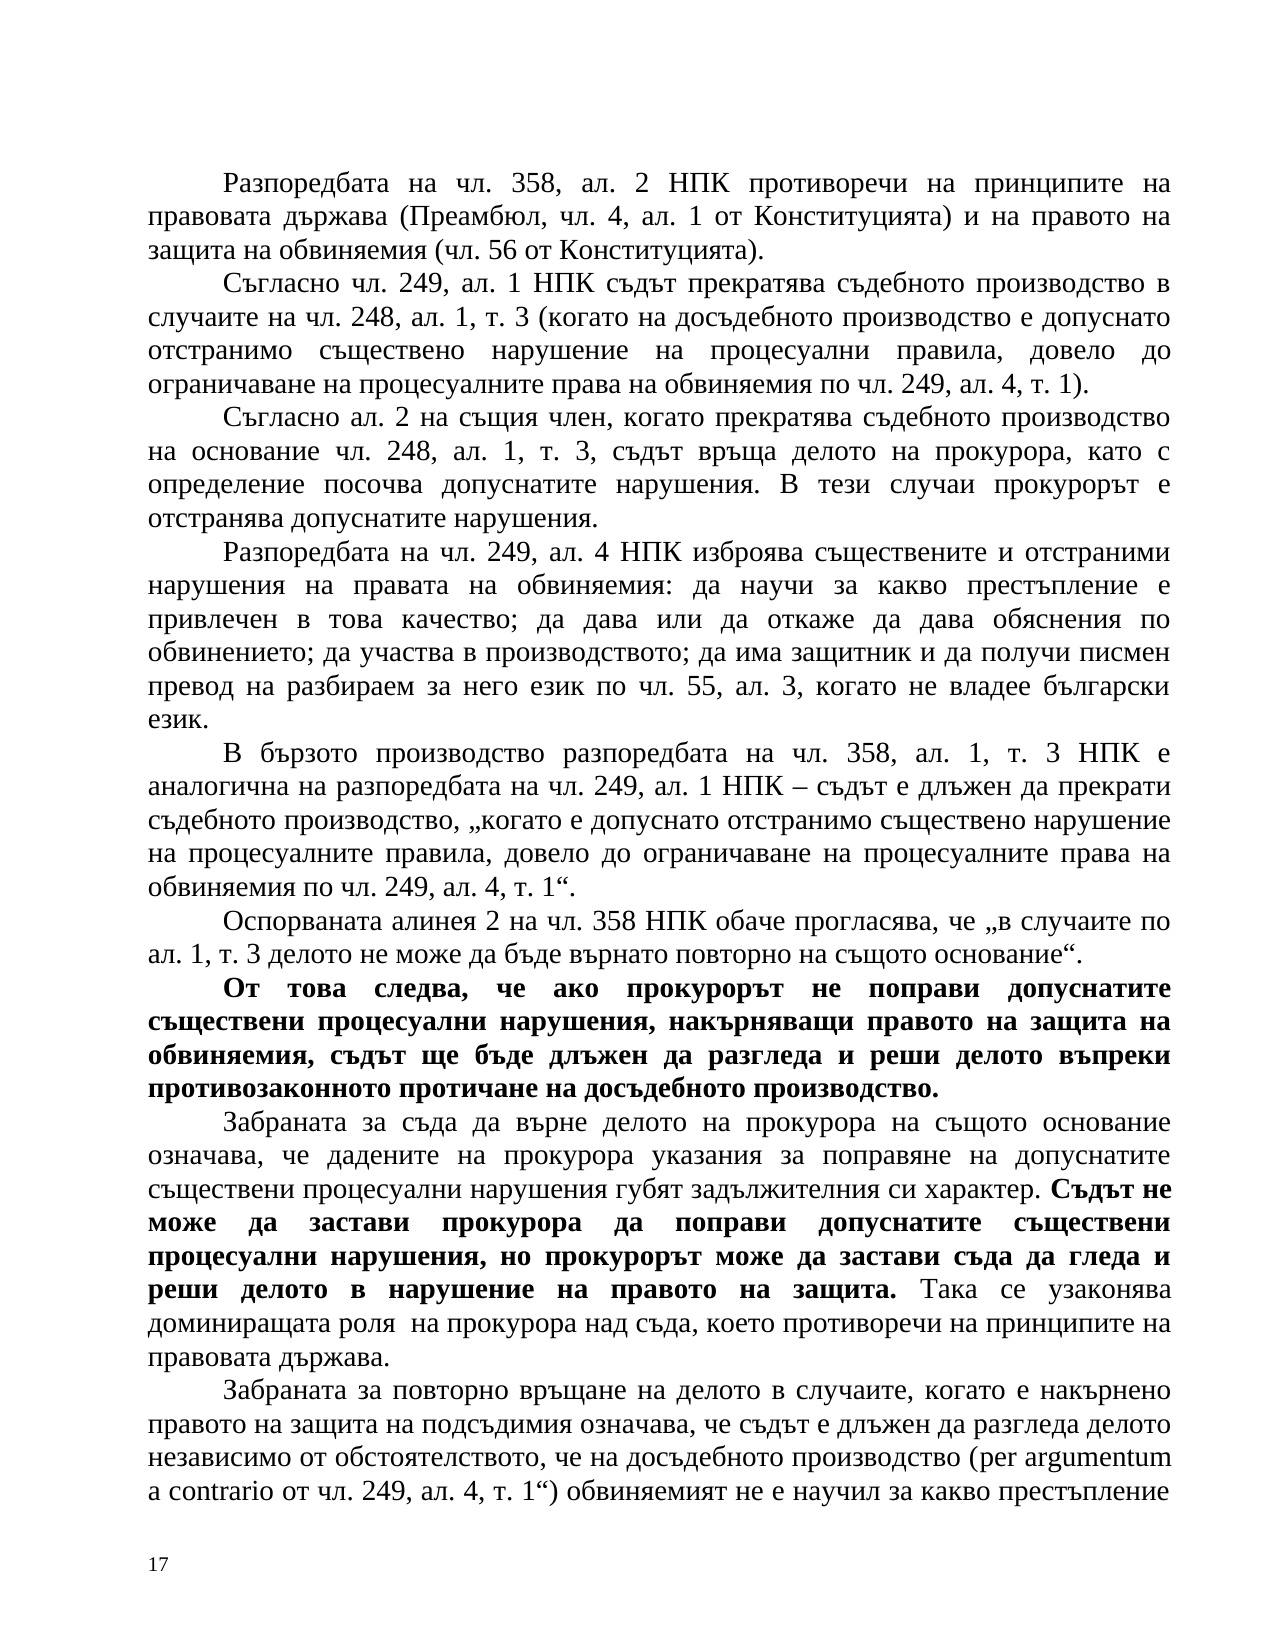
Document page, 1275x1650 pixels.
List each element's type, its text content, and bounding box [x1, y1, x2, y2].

text Разпоредбата на чл. 249, ал. 4 НПК изброява съществените и отстраними нарушения на правата на обвиняемия: да научи за какво престъпление е привлечен в това качество; да дава или да откаже да дава обяснения по обвинението; да участва в производството; да има защитник и да получи писмен превод на разбираем за него език по чл. 55, ал. 3, когато не владее български език. [148, 534, 1172, 735]
text Съгласно ал. 2 на същия член, когато прекратява съдебното производство на основание чл. 248, ал. 1, т. 3, съдът връща делото на прокурора, като с определение посочва допуснатите нарушения. В тези случаи прокурорът е отстранява допуснатите нарушения. [148, 399, 1172, 534]
text Забраната за повторно връщане на делото в случаите, когато е накърнено правото на защита на подсъдимия означава, че съдът е длъжен да разгледа делото независимо от обстоятелството, че на досъдебното производство (per argumentum a contrario от чл. 249, ал. 4, т. 1“) обвиняемият не е научил за какво престъпление [148, 1372, 1172, 1506]
text Забраната за съда да върне делото на прокурора на същото основание означава, че дадените на прокурора указания за поправяне на допуснатите съществени процесуални нарушения губят задължителния си характер. Съдът не може да застави прокурора да поправи допуснатите съществени процесуални нарушения, но прокурорът може да застави съда да гледа и реши делото в нарушение на правото на защита. Така се узаконява доминиращата роля на прокурора над съда, което противоречи на принципите на правовата държава. [148, 1104, 1172, 1372]
text Съгласно чл. 249, ал. 1 НПК съдът прекратява съдебното производство в случаите на чл. 248, ал. 1, т. 3 (когато на досъдебното производство е допуснато отстранимо съществено нарушение на процесуални правила, довело до ограничаване на процесуалните права на обвиняемия по чл. 249, ал. 4, т. 1). [148, 265, 1172, 399]
text Оспорваната алинея 2 на чл. 358 НПК обаче прогласява, че „в случаите по ал. 1, т. 3 делото не може да бъде върнато повторно на същото основание“. [148, 903, 1172, 970]
text В бързото производство разпоредбата на чл. 358, ал. 1, т. 3 НПК е аналогична на разпоредбата на чл. 249, ал. 1 НПК – съдът е длъжен да прекрати съдебното производство, „когато е допуснато отстранимо съществено нарушение на процесуалните правила, довело до ограничаване на процесуалните права на обвиняемия по чл. 249, ал. 4, т. 1“. [148, 735, 1172, 903]
text От това следва, че ако прокурорът не поправи допуснатите съществени процесуални нарушения, накърняващи правото на защита на обвиняемия, съдът ще бъде длъжен да разгледа и реши делото въпреки противозаконното протичане на досъдебното производство. [148, 970, 1172, 1104]
text Разпоредбата на чл. 358, ал. 2 НПК противоречи на принципите на правовата държава (Преамбюл, чл. 4, ал. 1 от Конституцията) и на правото на защита на обвиняемия (чл. 56 от Конституцията). [148, 165, 1172, 265]
